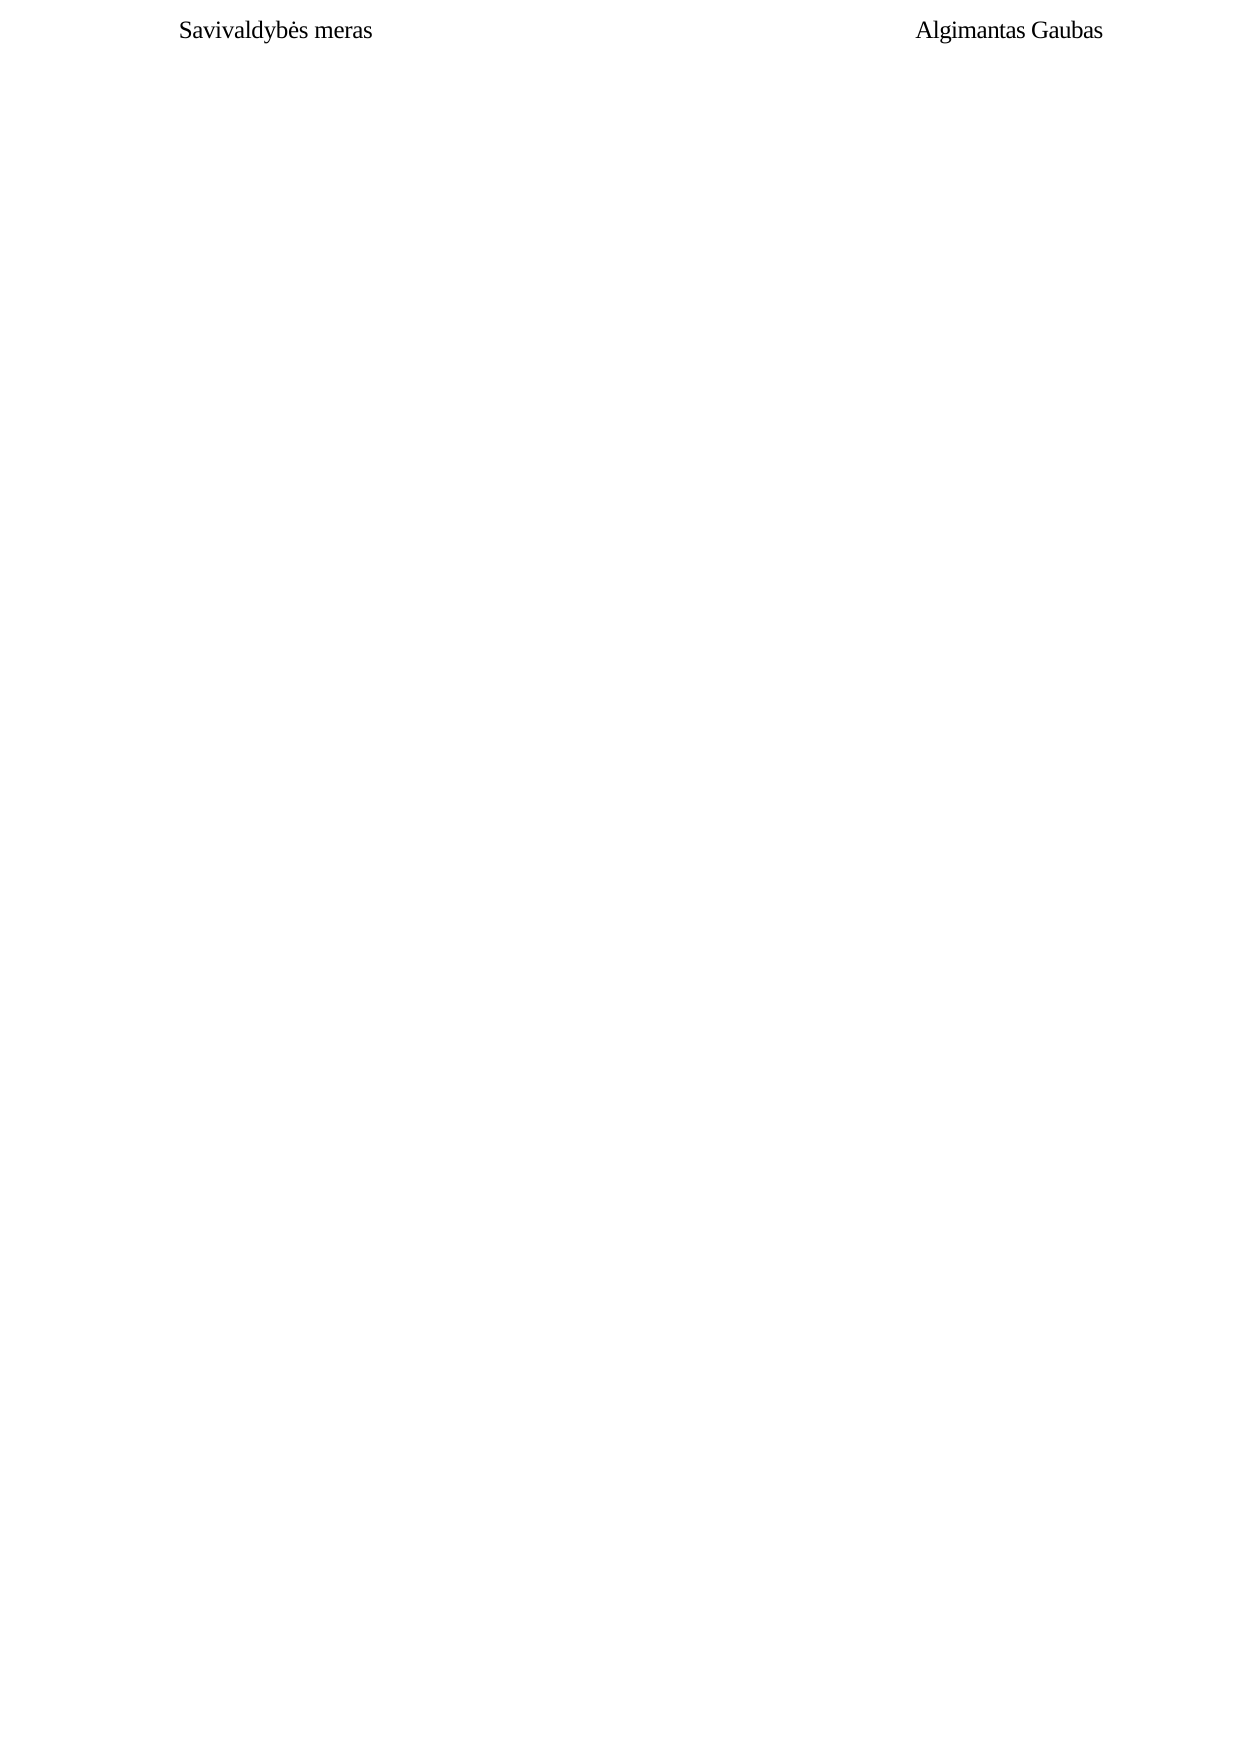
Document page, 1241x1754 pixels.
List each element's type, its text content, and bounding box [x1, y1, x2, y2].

text Savivaldybės meras Algimantas Gaubas [177, 15, 1182, 43]
